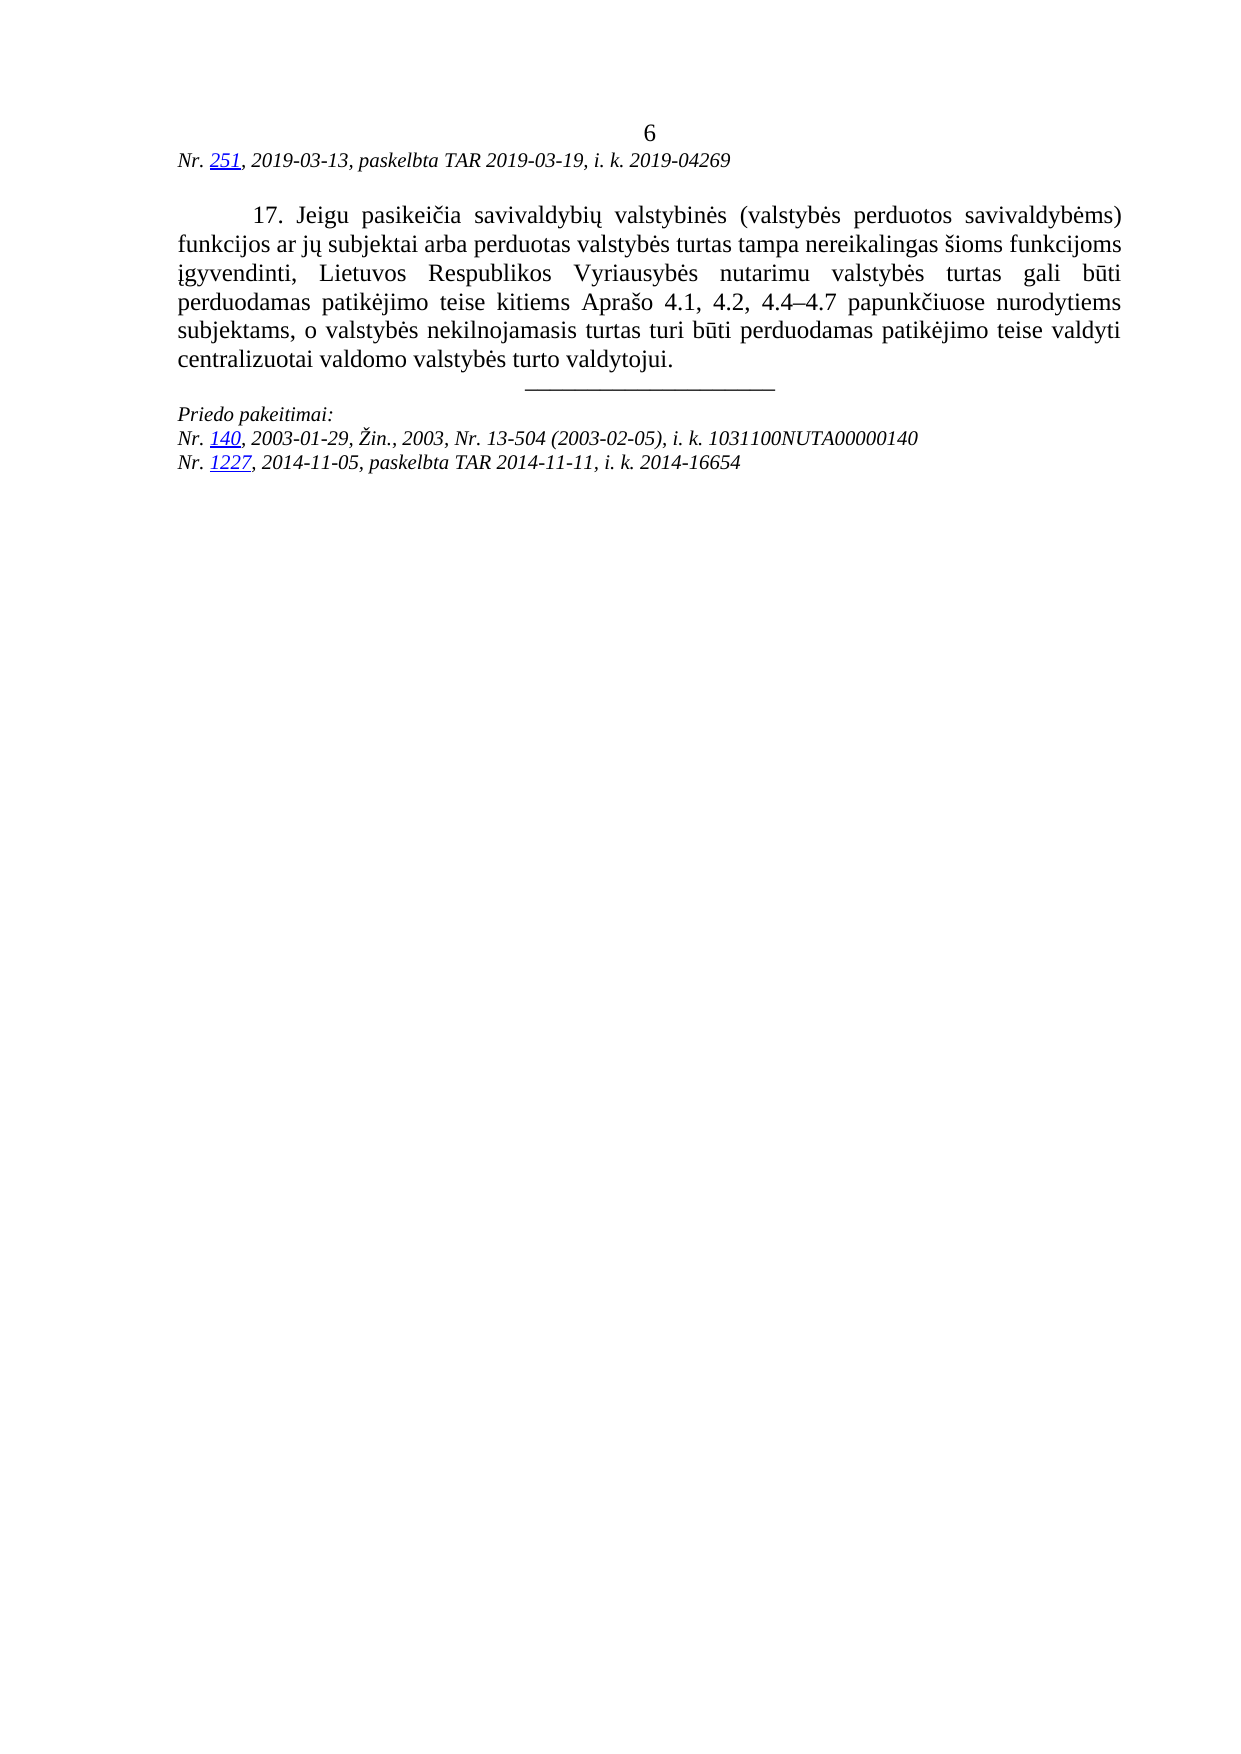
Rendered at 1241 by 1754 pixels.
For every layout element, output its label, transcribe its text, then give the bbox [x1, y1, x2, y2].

text Nr. 251, 2019-03-13, paskelbta TAR 2019-03-19, i. k. 2019-04269 [177, 148, 1122, 172]
text 17. Jeigu pasikeičia savivaldybių valstybinės (valstybės perduotos savivaldybėms) funkcijos ar jų subjektai arba perduotas valstybės turtas tampa nereikalingas šioms funkcijoms įgyvendinti, Lietuvos Respublikos Vyriausybės nutarimu valstybės turtas gali būti perduodamas patikėjimo teise kitiems Aprašo 4.1, 4.2, 4.4–4.7 papunkčiuose nurodytiems subjektams, o valstybės nekilnojamasis turtas turi būti perduodamas patikėjimo teise valdyti centralizuotai valdomo valstybės turto valdytojui. [177, 200, 1122, 373]
text Nr. 1227, 2014-11-05, paskelbta TAR 2014-11-11, i. k. 2014-16654 [177, 450, 1122, 474]
text –––––––––––––––––––– [177, 373, 1122, 402]
text Priedo pakeitimai: [177, 402, 1122, 426]
text Nr. 140, 2003-01-29, Žin., 2003, Nr. 13-504 (2003-02-05), i. k. 1031100NUTA00000140 [177, 426, 1122, 450]
